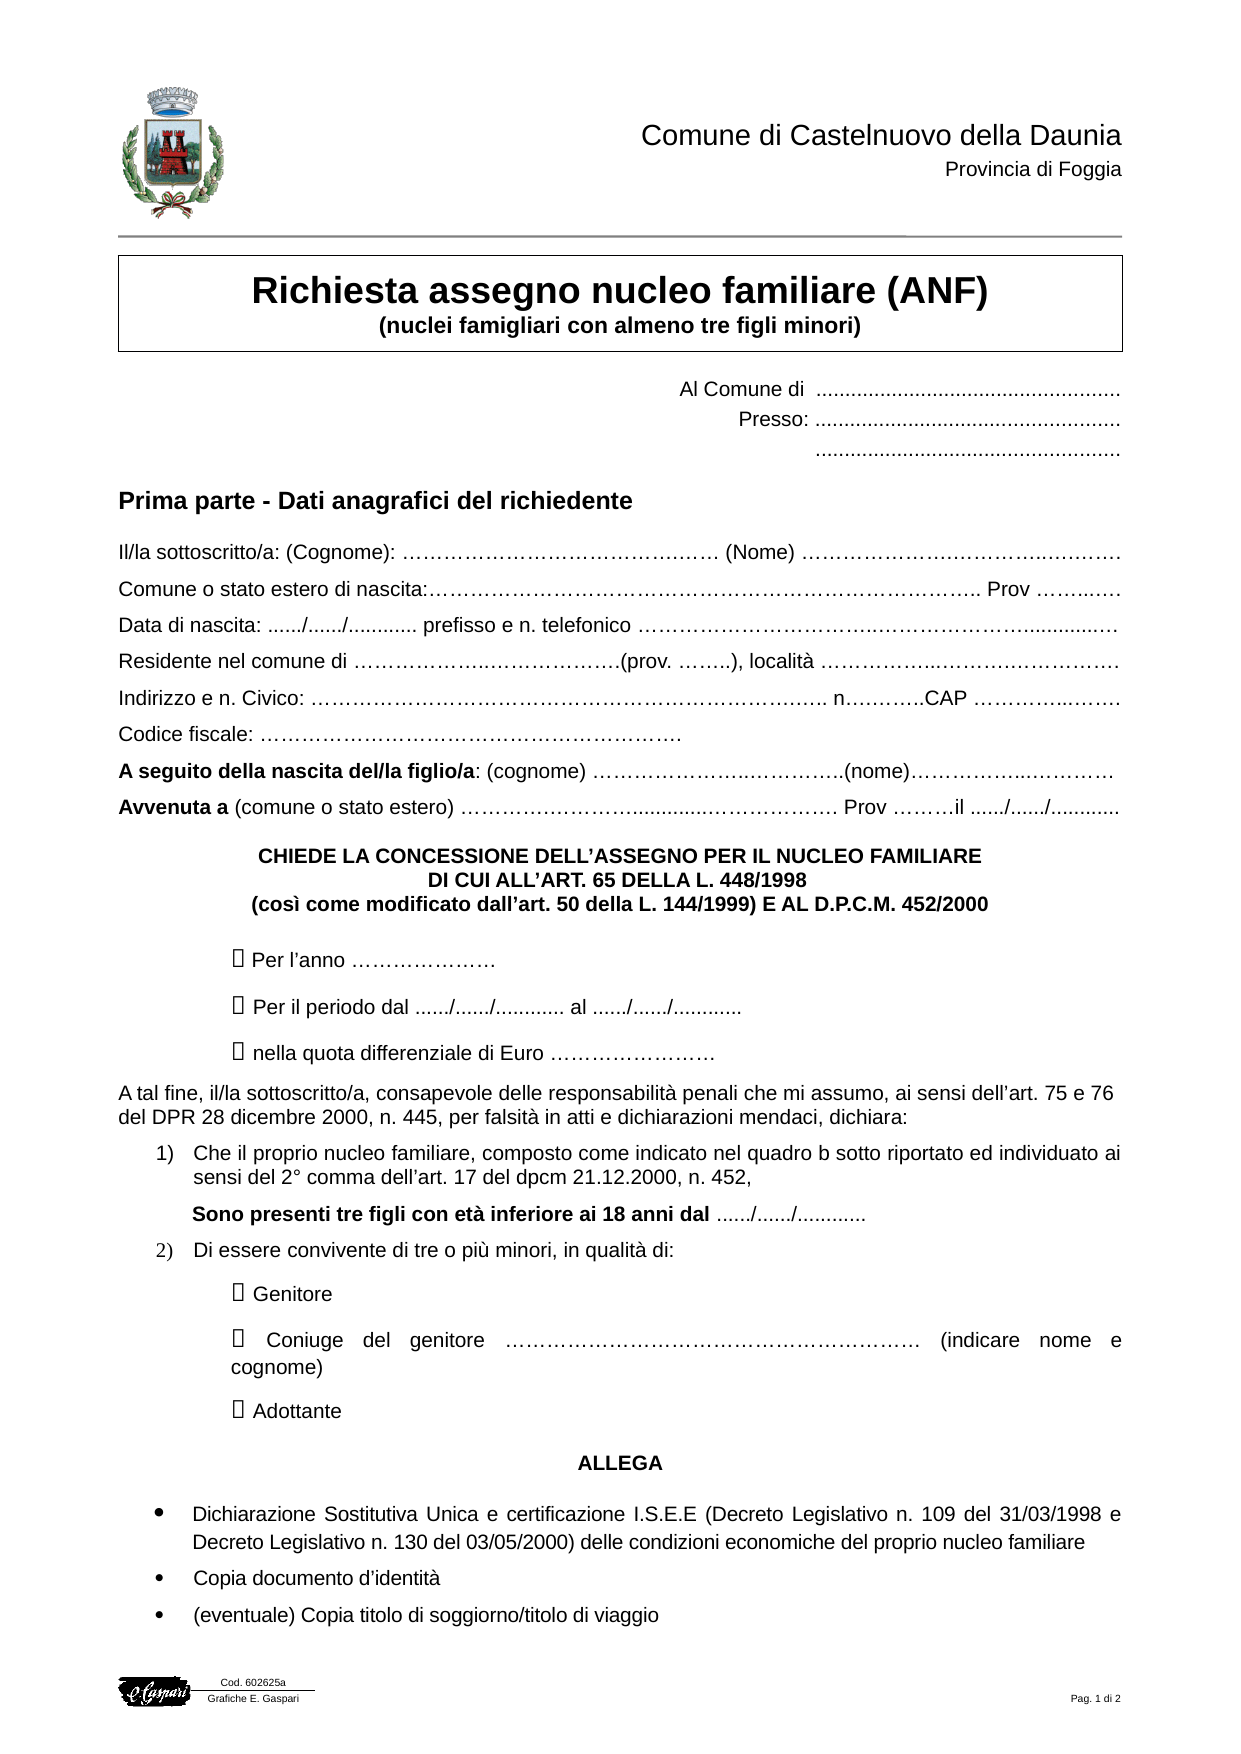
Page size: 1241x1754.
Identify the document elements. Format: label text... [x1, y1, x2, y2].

text Provincia di Foggia [224, 157, 1122, 181]
text Data di nascita: ....../....../............ prefisso e n. telefonico ……………………………..………………….............… [118, 613, 1122, 637]
text Indirizzo e n. Civico: …………………………………………………………….….. n….……..CAP …………...……. [118, 686, 1122, 710]
picture [122, 87, 224, 219]
list Di essere convivente di tre o più minori, in qualità di: [156, 1238, 1122, 1262]
text  Genitore [231, 1274, 1122, 1309]
text DI CUI ALL’ART. 65 DELLA L. 448/1998 [118, 868, 1122, 892]
text  nella quota differenziale di Euro …………………… [231, 1034, 1122, 1068]
list Dichiarazione Sostitutiva Unica e certificazione I.S.E.E (Decreto Legislativo n. 109 del 31/03/1998 e Decreto Legislativo n. 130 del 03/05/2000) delle condizioni economiche del proprio nucleo familiare [154, 1502, 1122, 1553]
subtitle CHIEDE LA CONCESSIONE DELL’ASSEGNO PER IL NUCLEO FAMILIARE [118, 844, 1122, 868]
text ALLEGA [118, 1451, 1122, 1475]
text Avvenuta a (comune o stato estero) ………….………….............………………. Prov ………il ....../....../............ [118, 795, 1122, 819]
text A tal fine, il/la sottoscritto/a, consapevole delle responsabilità penali che mi assumo, ai sensi dell’art. 75 e 76 del DPR 28 dicembre 2000, n. 445, per falsità in atti e dichiarazioni mendaci, dichiara: [118, 1081, 1122, 1128]
picture [117, 1675, 191, 1707]
text  Per il periodo dal ....../....../............ al ....../....../............ [231, 987, 1122, 1022]
table_header Richiesta assegno nucleo familiare (ANF) (nuclei famigliari con almeno tre figli minori) [119, 256, 1122, 351]
text Sono presenti tre figli con età inferiore ai 18 anni dal ....../....../............ [192, 1201, 1122, 1225]
text Il/la sottoscritto/a: (Cognome): ………………………………….…… (Nome) ………………….…………..….……. [118, 540, 1122, 564]
text  Coniuge del genitore …………………………………………………… (indicare nome e cognome) [231, 1321, 1122, 1379]
text Codice fiscale: ……………………………………………………. [118, 722, 1122, 746]
text Al Comune di [679, 377, 1122, 401]
text Residente nel comune di ………………..……………….(prov. ……..), località ……………...……….……………. [118, 649, 1122, 673]
list Che il proprio nucleo familiare, composto come indicato nel quadro b sotto riportato ed individuato ai sensi del 2° comma dell’art. 17 del dpcm 21.12.2000, n. 452, [156, 1141, 1122, 1189]
text Comune o stato estero di nascita:…………………………………………………………………….. Prov ……...…. [118, 576, 1122, 600]
text (così come modificato dall’art. 50 della L. 144/1999) E AL D.P.C.M. 452/2000 [118, 892, 1122, 916]
text A seguito della nascita del/la figlio/a: (cognome) …………………..…………..(nome)……………...………… [118, 759, 1122, 783]
list (eventuale) Copia titolo di soggiorno/titolo di viaggio [156, 1603, 1122, 1627]
text  Per l’anno ………………… [231, 941, 1122, 975]
text Presso: [738, 407, 1122, 431]
text  Adottante [231, 1392, 1122, 1426]
text Comune di Castelnuovo della Daunia [224, 118, 1122, 152]
text Prima parte - Dati anagrafici del richiedente [118, 486, 1122, 515]
list Copia documento d’identità [156, 1566, 1122, 1590]
